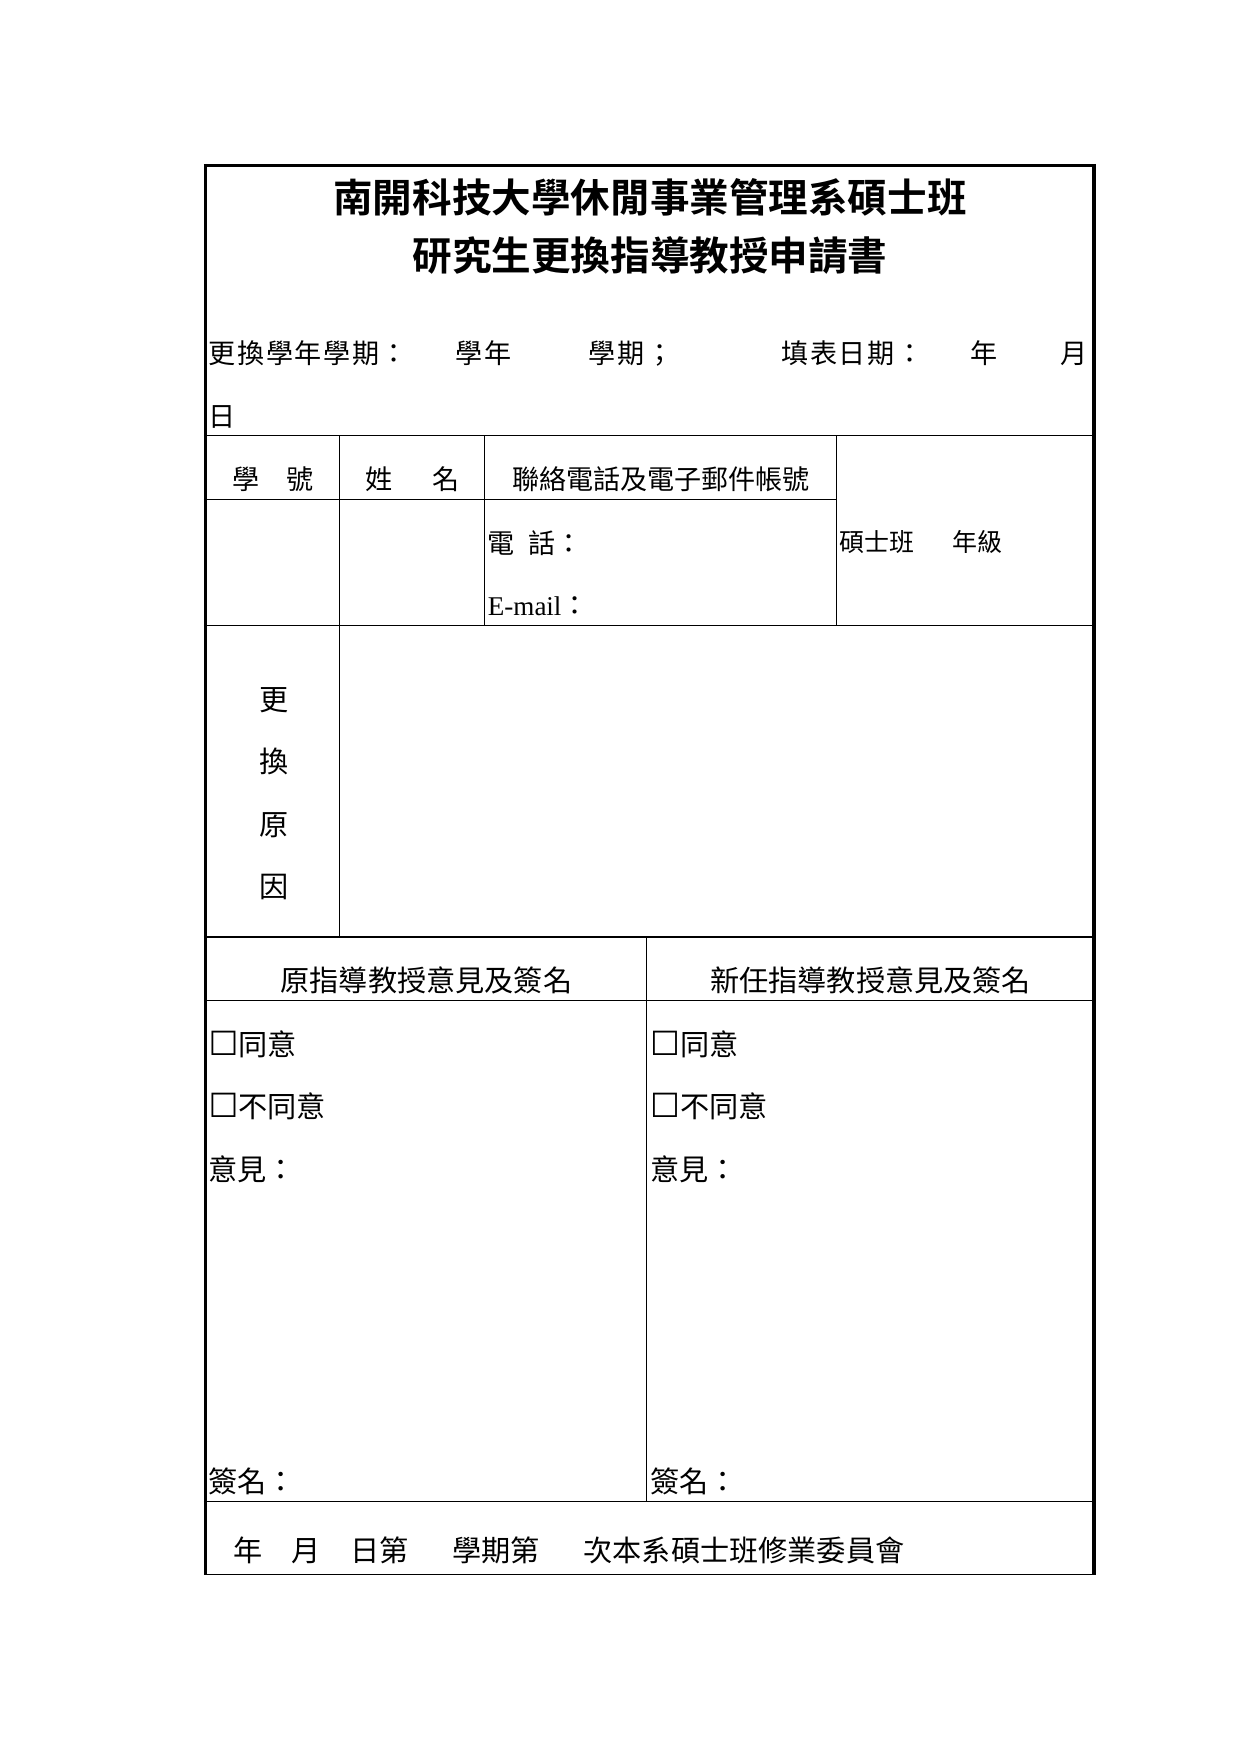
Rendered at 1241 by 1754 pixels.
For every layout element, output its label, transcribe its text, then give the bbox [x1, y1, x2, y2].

table_cell 姓 名 [340, 436, 484, 499]
table_header 南開科技大學休閒事業管理系碩士班 研究生更換指導教授申請書 更換學年學期： 學年 學期； 填表日期： 年 月 日 [207, 167, 1092, 435]
table_cell 聯絡電話及電子郵件帳號 [485, 436, 836, 499]
table_cell 碩士班 年級 [837, 436, 1092, 625]
table_cell [340, 626, 1092, 936]
table_cell 年 月 日第 學期第 次本系碩士班修業委員會 [207, 1502, 1092, 1574]
table_cell 原指導教授意見及簽名 [207, 938, 646, 1000]
table_cell 學 號 [207, 436, 339, 499]
table_cell [207, 500, 339, 625]
table_cell 電 話： E-mail： [485, 500, 836, 625]
table_cell 更 換 原 因 [207, 626, 339, 936]
table_cell ☐同意 ☐不同意 意見： 簽名： [207, 1001, 646, 1501]
table_cell [340, 500, 484, 625]
table_cell ☐同意 ☐不同意 意見： 簽名： [647, 1001, 1092, 1501]
table_cell 新任指導教授意見及簽名 [647, 938, 1092, 1000]
